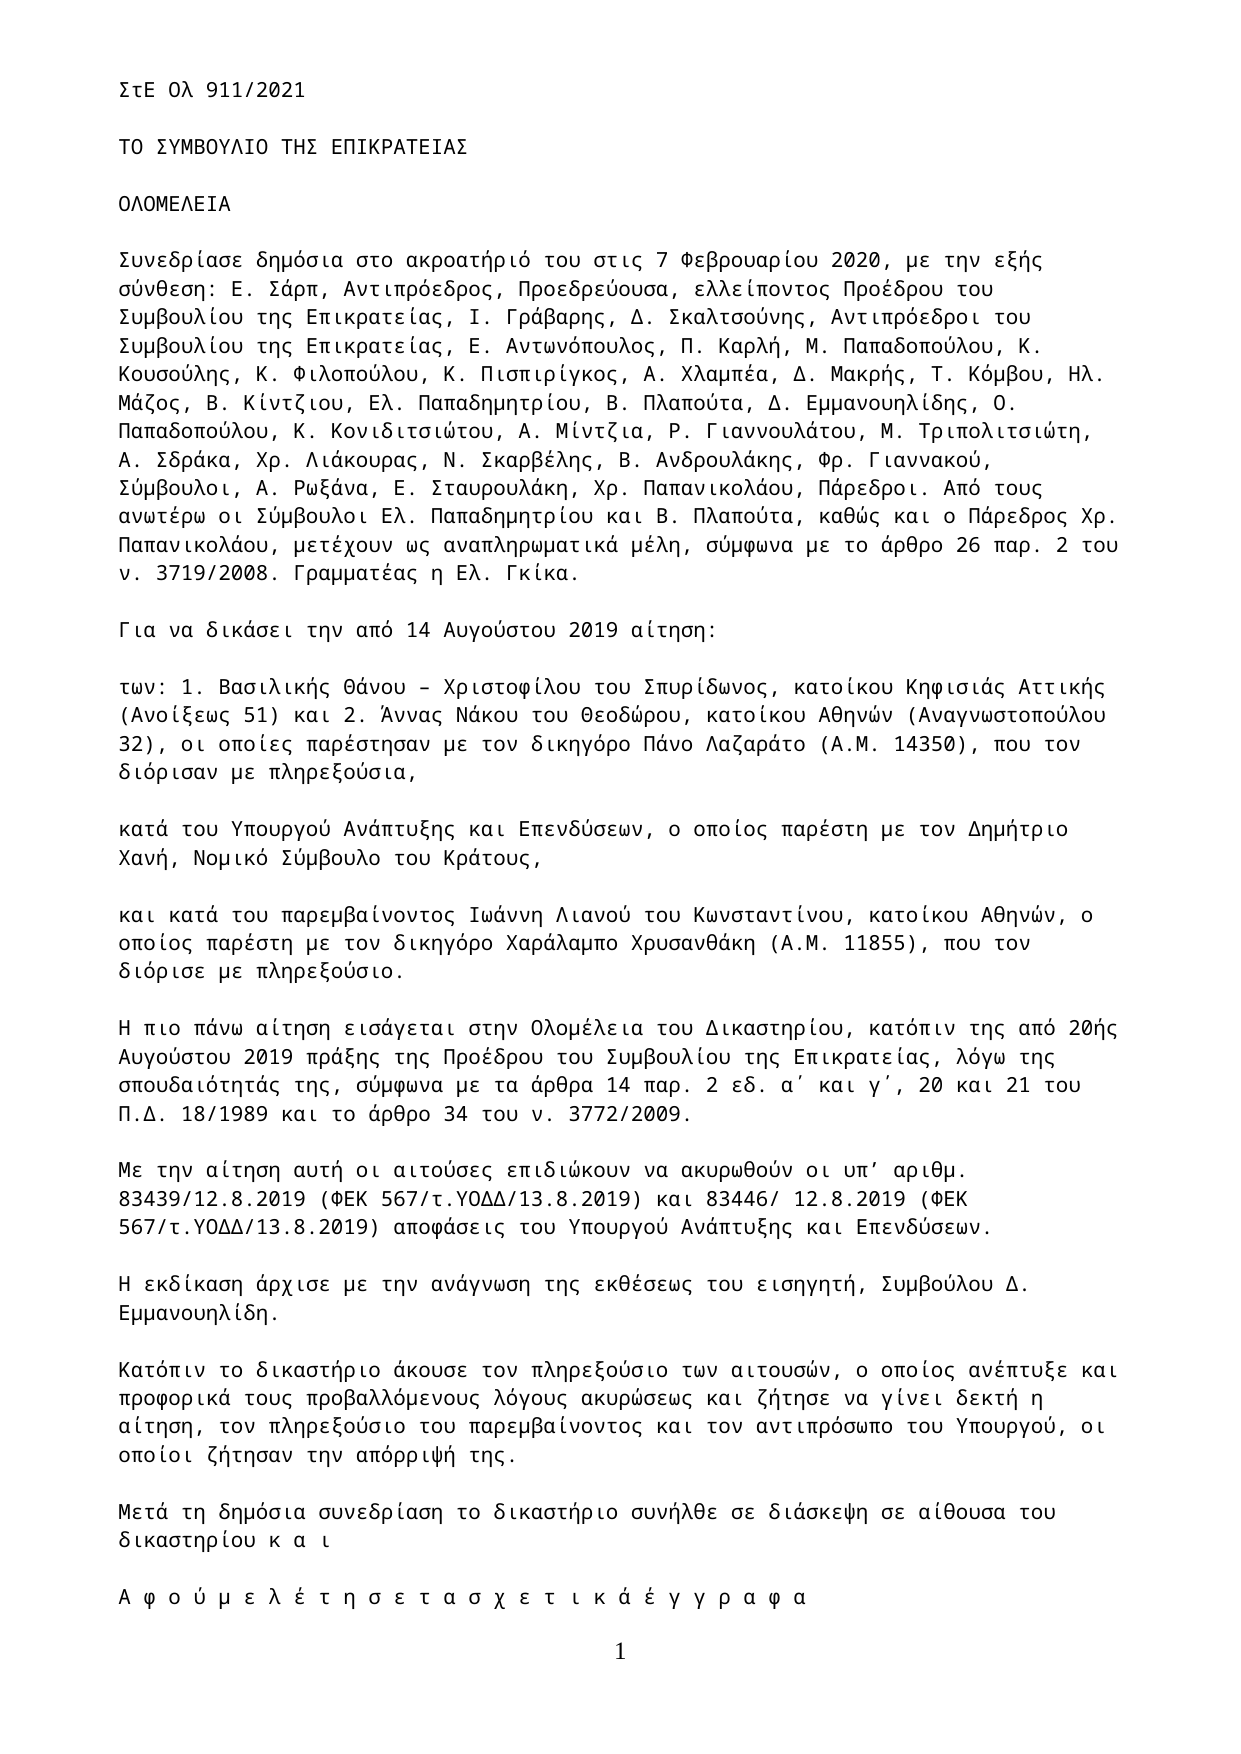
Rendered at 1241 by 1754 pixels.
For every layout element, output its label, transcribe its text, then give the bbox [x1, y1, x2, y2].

text Κατόπιν το δικαστήριο άκουσε τον πληρεξούσιο των αιτουσών, ο οποίος ανέπτυξε και προφορικά τους προβαλλόμενους λόγους ακυρώσεως και ζήτησε να γίνει δεκτή η αίτηση, τον πληρεξούσιο του παρεμβαίνοντος και τον αντιπρόσωπο του Υπουργού, οι οποίοι ζήτησαν την απόρριψή της. [118, 1355, 1122, 1468]
text Η πιο πάνω αίτηση εισάγεται στην Ολομέλεια του Δικαστηρίου, κατόπιν της από 20ής Αυγούστου 2019 πράξης της Προέδρου του Συμβουλίου της Επικρατείας, λόγω της σπουδαιότητάς της, σύμφωνα με τα άρθρα 14 παρ. 2 εδ. α΄ και γ΄, 20 και 21 του Π.Δ. 18/1989 και το άρθρο 34 του ν. 3772/2009. [118, 1013, 1122, 1127]
text και κατά του παρεμβαίνοντος Ιωάννη Λιανού του Κωνσταντίνου, κατοίκου Αθηνών, ο οποίος παρέστη με τον δικηγόρο Χαράλαμπο Χρυσανθάκη (Α.Μ. 11855), που τον διόρισε με πληρεξούσιο. [118, 900, 1122, 985]
text Η εκδίκαση άρχισε με την ανάγνωση της εκθέσεως του εισηγητή, Συμβούλου Δ. Εμμανουηλίδη. [118, 1269, 1122, 1326]
text Με την αίτηση αυτή οι αιτούσες επιδιώκουν να ακυρωθούν οι υπ’ αριθμ. 83439/12.8.2019 (ΦΕΚ 567/τ.ΥΟΔΔ/13.8.2019) και 83446/ 12.8.2019 (ΦΕΚ 567/τ.ΥΟΔΔ/13.8.2019) αποφάσεις του Υπουργού Ανάπτυξης και Επενδύσεων. [118, 1156, 1122, 1241]
text ΟΛΟΜΕΛΕΙΑ [118, 189, 1122, 217]
text Συνεδρίασε δημόσια στο ακροατήριό του στις 7 Φεβρουαρίου 2020, με την εξής σύνθεση: E. Σάρπ, Αντιπρόεδρος, Προεδρεύουσα, ελλείποντος Προέδρου του Συμβουλίου της Επικρατείας, Ι. Γράβαρης, Δ. Σκαλτσούνης, Αντιπρόεδροι του Συμβουλίου της Επικρατείας, Ε. Αντωνόπουλος, Π. Καρλή, Μ. Παπαδοπούλου, Κ. Κουσούλης, Κ. Φιλοπούλου, Κ. Πισπιρίγκος, Α. Χλαμπέα, Δ. Μακρής, Τ. Κόμβου, Ηλ. Μάζος, Β. Κίντζιου, Ελ. Παπαδημητρίου, Β. Πλαπούτα, Δ. Εμμανουηλίδης, Ο. Παπαδοπούλου, Κ. Κονιδιτσιώτου, Α. Μίντζια, Ρ. Γιαννουλάτου, Μ. Τριπολιτσιώτη, Α. Σδράκα, Χρ. Λιάκουρας, Ν. Σκαρβέλης, Β. Ανδρουλάκης, Φρ. Γιαννακού, Σύμβουλοι, Α. Ρωξάνα, Ε. Σταυρουλάκη, Χρ. Παπανικολάου, Πάρεδροι. Από τους ανωτέρω οι Σύμβουλοι Ελ. Παπαδημητρίου και Β. Πλαπούτα, καθώς και ο Πάρεδρος Χρ. Παπανικολάου, μετέχουν ως αναπληρωματικά μέλη, σύμφωνα με το άρθρο 26 παρ. 2 του ν. 3719/2008. Γραμματέας η Ελ. Γκίκα. [118, 246, 1122, 587]
text ΣτΕ Ολ 911/2021 [118, 75, 1122, 103]
text Μετά τη δημόσια συνεδρίαση το δικαστήριο συνήλθε σε διάσκεψη σε αίθουσα του δικαστηρίου κ α ι [118, 1497, 1122, 1554]
text Α φ ο ύ μ ε λ έ τ η σ ε τ α σ χ ε τ ι κ ά έ γ γ ρ α φ α [118, 1582, 1122, 1611]
text Για να δικάσει την από 14 Αυγούστου 2019 αίτηση: [118, 615, 1122, 644]
text κατά του Υπουργού Ανάπτυξης και Επενδύσεων, ο οποίος παρέστη με τον Δημήτριο Χανή, Νομικό Σύμβουλο του Κράτους, [118, 814, 1122, 871]
text ΤΟ ΣΥΜΒΟΥΛΙΟ ΤΗΣ ΕΠΙΚΡΑΤΕΙΑΣ [118, 132, 1122, 160]
text των: 1. Βασιλικής Θάνου – Χριστοφίλου του Σπυρίδωνος, κατοίκου Κηφισιάς Αττικής (Ανοίξεως 51) και 2. Άννας Νάκου του Θεοδώρου, κατοίκου Αθηνών (Αναγνωστοπούλου 32), οι οποίες παρέστησαν με τον δικηγόρο Πάνο Λαζαράτο (Α.Μ. 14350), που τον διόρισαν με πληρεξούσια, [118, 672, 1122, 786]
